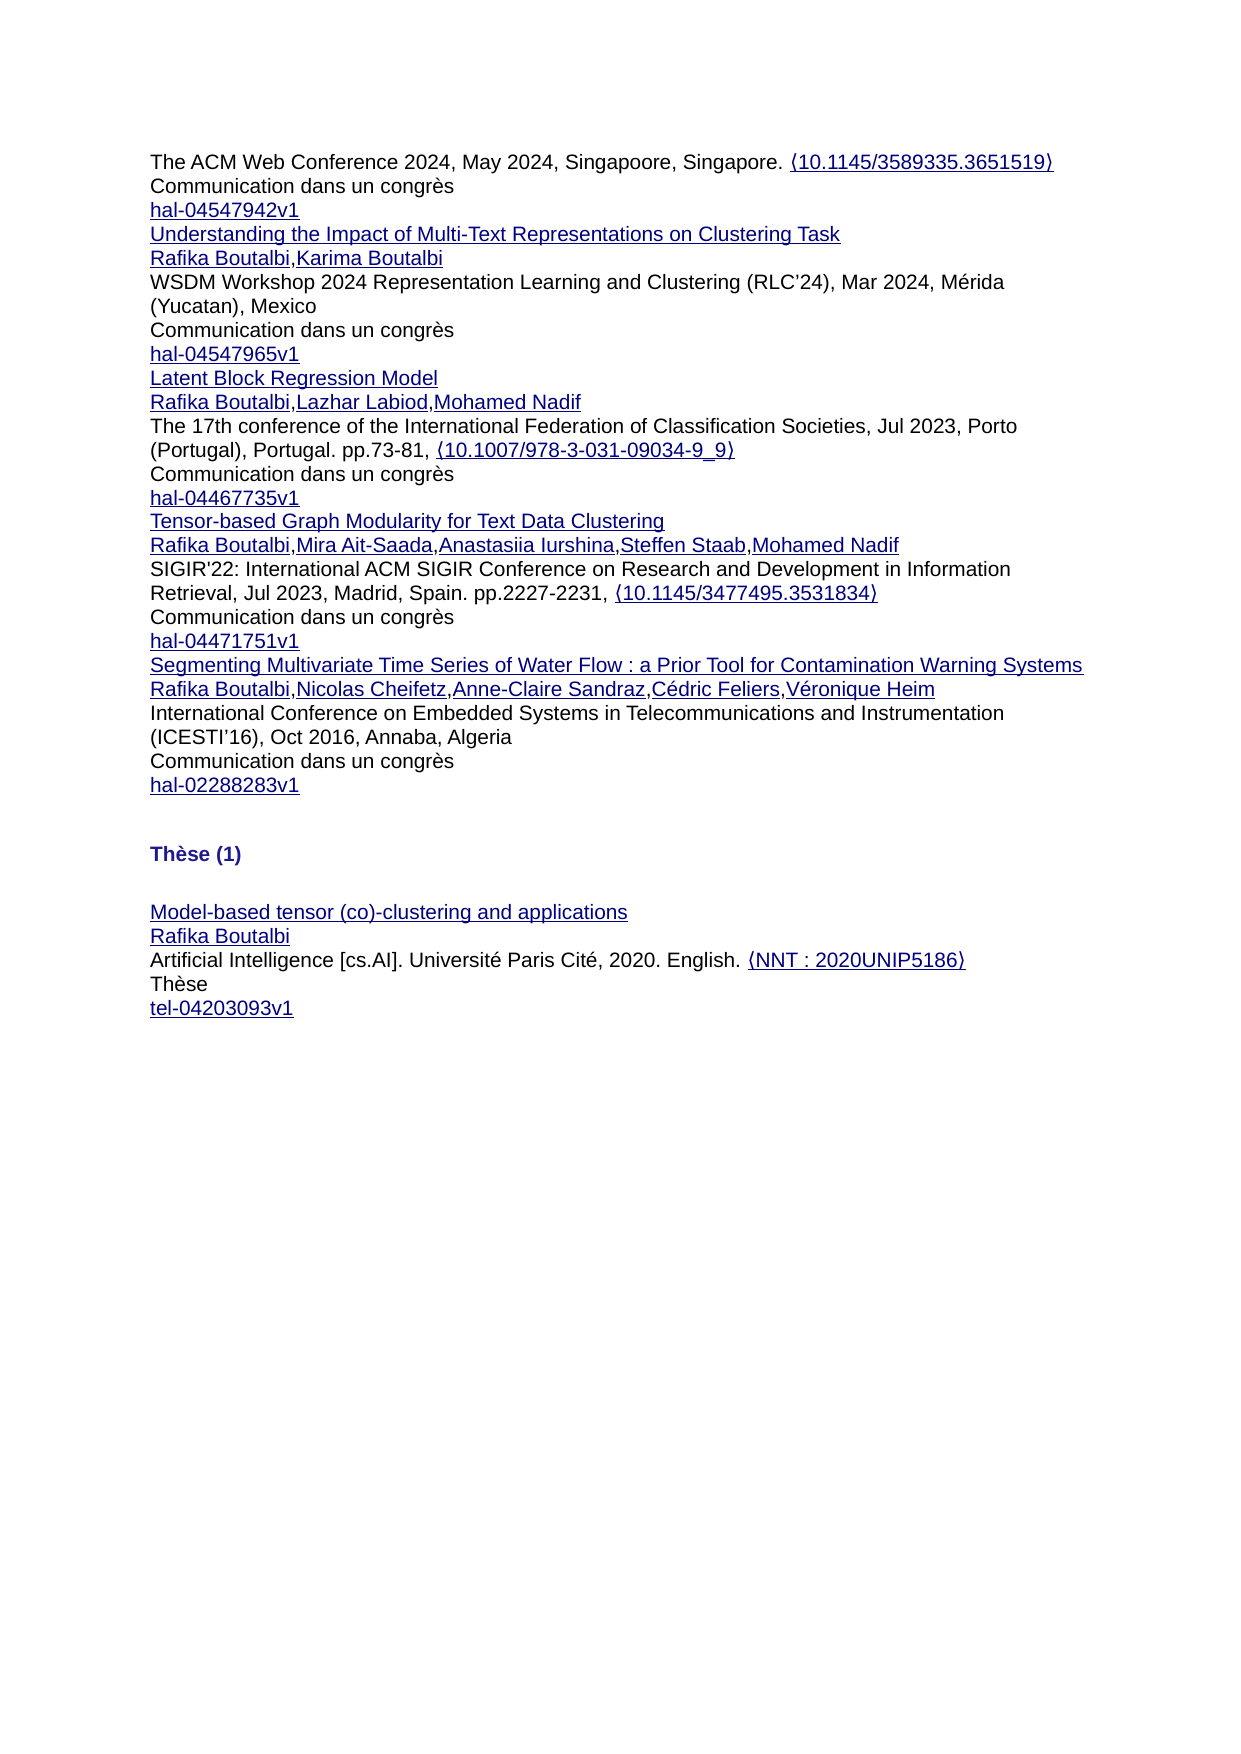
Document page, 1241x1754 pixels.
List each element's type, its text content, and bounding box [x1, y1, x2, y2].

table_cell Segmenting Multivariate Time Series of Water Flow : a Prior Tool for Contamination Warning Systems Rafika Boutalbi,Nicolas Cheifetz,Anne-Claire Sandraz,Cédric Feliers,Véronique Heim International Conference on Embedded Systems in Telecommunications and Instrumentation (ICESTI’16), Oct 2016, Annaba, Algeria Communication dans un congrès hal-02288283v1 [150, 653, 1090, 797]
table_header Model-based tensor (co)-clustering and applications Rafika Boutalbi Artificial Intelligence [cs.AI]. Université Paris Cité, 2020. English. ⟨NNT : 2020UNIP5186⟩ Thèse tel-04203093v1 [150, 900, 1090, 1020]
subtitle Thèse (1) [150, 842, 1090, 866]
table_cell Understanding the Impact of Multi-Text Representations on Clustering Task Rafika Boutalbi,Karima Boutalbi WSDM Workshop 2024 Representation Learning and Clustering (RLC’24), Mar 2024, Mérida (Yucatan), Mexico Communication dans un congrès hal-04547965v1 [150, 222, 1090, 366]
table_cell Latent Block Regression Model Rafika Boutalbi,Lazhar Labiod,Mohamed Nadif The 17th conference of the International Federation of Classification Societies, Jul 2023, Porto (Portugal), Portugal. pp.73-81, ⟨10.1007/978-3-031-09034-9_9⟩ Communication dans un congrès hal-04467735v1 [150, 366, 1090, 509]
table_cell Tensor-based Graph Modularity for Text Data Clustering Rafika Boutalbi,Mira Ait-Saada,Anastasiia Iurshina,Steffen Staab,Mohamed Nadif SIGIR'22: International ACM SIGIR Conference on Research and Development in Information Retrieval, Jul 2023, Madrid, Spain. pp.2227-2231, ⟨10.1145/3477495.3531834⟩ Communication dans un congrès hal-04471751v1 [150, 509, 1090, 653]
table_cell The ACM Web Conference 2024, May 2024, Singapoore, Singapore. ⟨10.1145/3589335.3651519⟩ Communication dans un congrès hal-04547942v1 [150, 150, 1090, 222]
